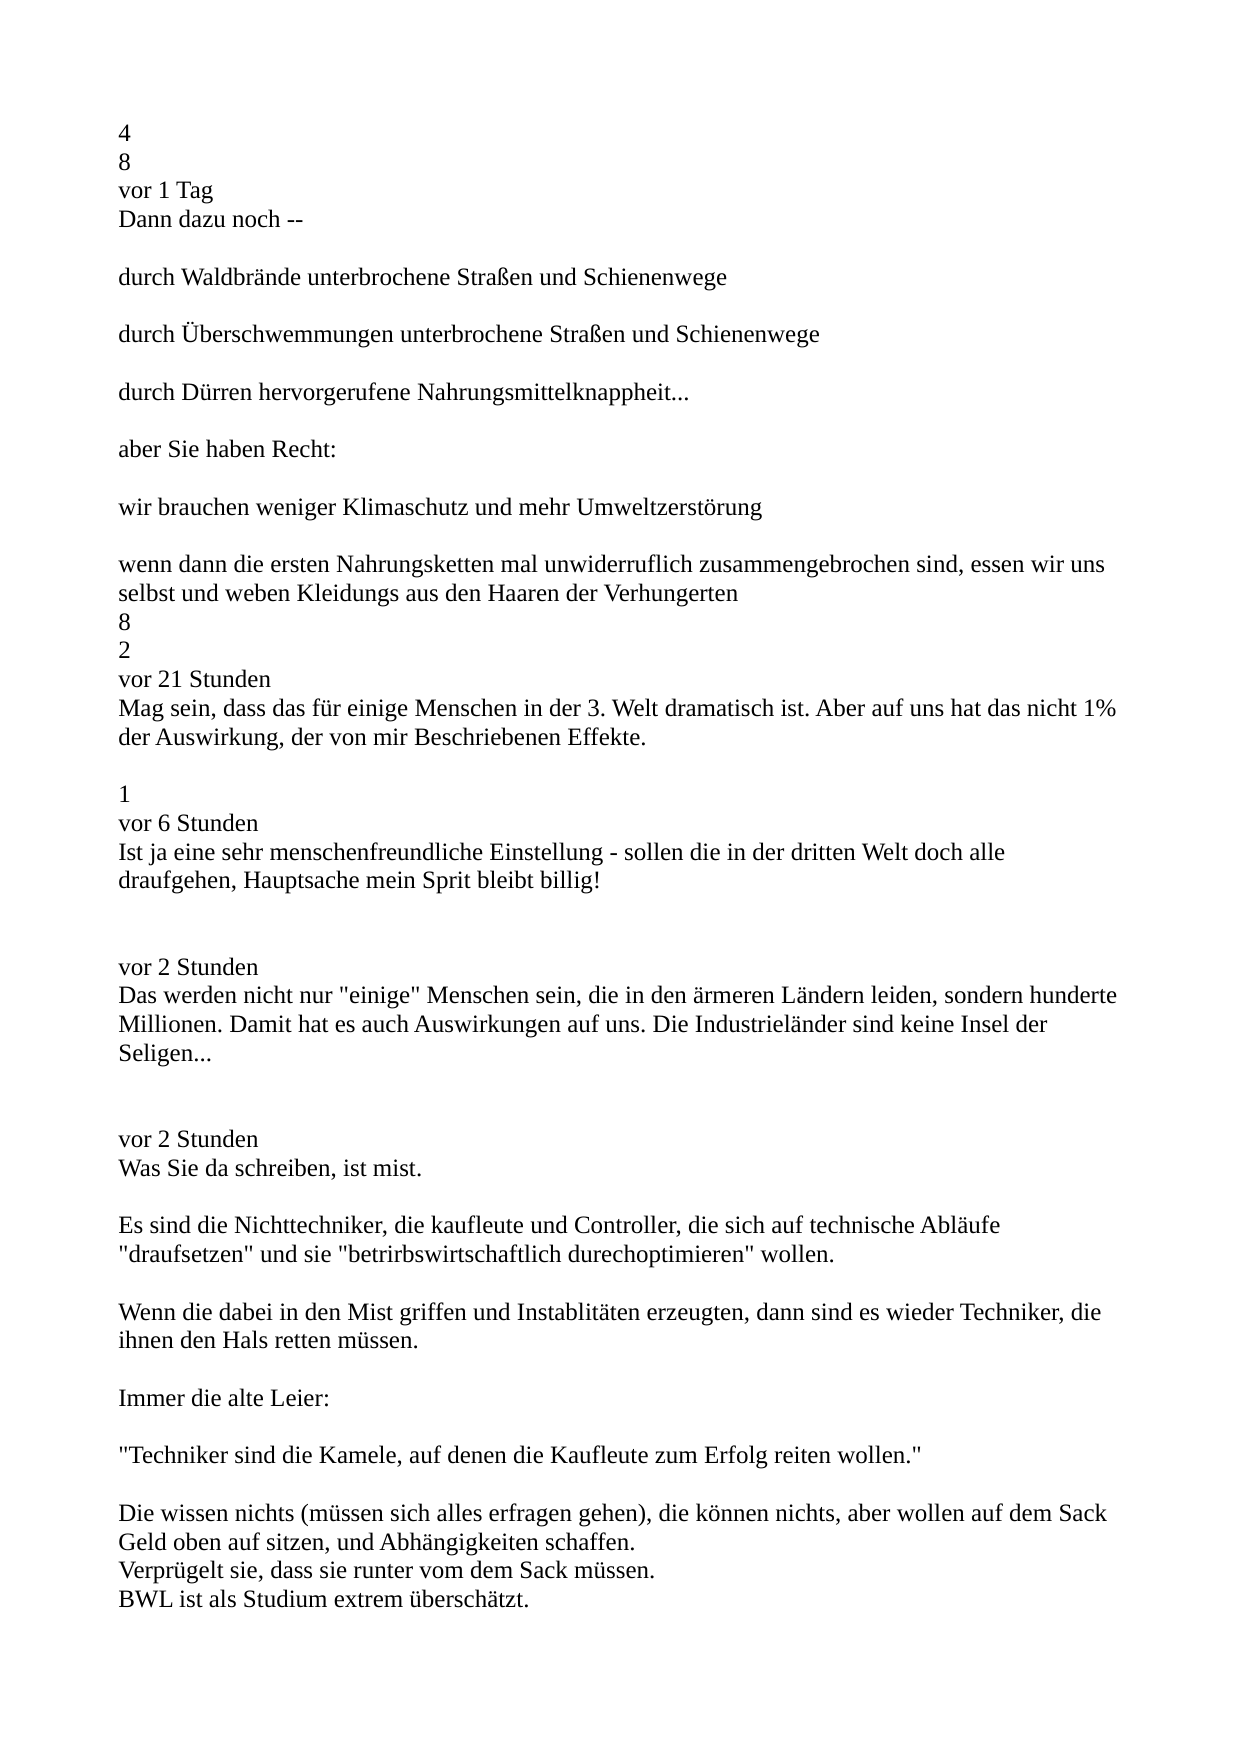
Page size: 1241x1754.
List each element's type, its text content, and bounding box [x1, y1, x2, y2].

text Es sind die Nichttechniker, die kaufleute und Controller, die sich auf technische Abläufe "draufsetzen" und sie "betrirbswirtschaftlich durechoptimieren" wollen. [118, 1211, 1122, 1268]
text 2 [118, 636, 1122, 664]
text 1 [118, 779, 1122, 808]
text Immer die alte Leier: [118, 1383, 1122, 1412]
text "Techniker sind die Kamele, auf denen die Kaufleute zum Erfolg reiten wollen." [118, 1441, 1122, 1469]
text vor 2 Stunden [118, 1124, 1122, 1153]
text BWL ist als Studium extrem überschätzt. [118, 1584, 1122, 1613]
text Dann dazu noch -- [118, 204, 1122, 233]
text durch Dürren hervorgerufene Nahrungsmittelknappheit... [118, 377, 1122, 406]
text 8 [118, 607, 1122, 636]
text durch Überschwemmungen unterbrochene Straßen und Schienenwege [118, 319, 1122, 348]
text Mag sein, dass das für einige Menschen in der 3. Welt dramatisch ist. Aber auf uns hat das nicht 1% der Auswirkung, der von mir Beschriebenen Effekte. [118, 693, 1122, 751]
text Das werden nicht nur "einige" Menschen sein, die in den ärmeren Ländern leiden, sondern hunderte Millionen. Damit hat es auch Auswirkungen auf uns. Die Industrieländer sind keine Insel der Seligen... [118, 981, 1122, 1067]
text Wenn die dabei in den Mist griffen und Instablitäten erzeugten, dann sind es wieder Techniker, die ihnen den Hals retten müssen. [118, 1297, 1122, 1354]
text vor 1 Tag [118, 176, 1122, 204]
text wenn dann die ersten Nahrungsketten mal unwiderruflich zusammengebrochen sind, essen wir uns selbst und weben Kleidungs aus den Haaren der Verhungerten [118, 549, 1122, 607]
text wir brauchen weniger Klimaschutz und mehr Umweltzerstörung [118, 492, 1122, 521]
text vor 2 Stunden [118, 952, 1122, 981]
text durch Waldbrände unterbrochene Straßen und Schienenwege [118, 262, 1122, 291]
text Die wissen nichts (müssen sich alles erfragen gehen), die können nichts, aber wollen auf dem Sack Geld oben auf sitzen, und Abhängigkeiten schaffen. [118, 1498, 1122, 1556]
text Was Sie da schreiben, ist mist. [118, 1153, 1122, 1182]
text vor 21 Stunden [118, 664, 1122, 693]
text vor 6 Stunden [118, 808, 1122, 837]
text Ist ja eine sehr menschenfreundliche Einstellung - sollen die in der dritten Welt doch alle draufgehen, Hauptsache mein Sprit bleibt billig! [118, 837, 1122, 894]
text Verprügelt sie, dass sie runter vom dem Sack müssen. [118, 1556, 1122, 1584]
text 4 [118, 118, 1122, 147]
text aber Sie haben Recht: [118, 434, 1122, 463]
text 8 [118, 147, 1122, 176]
